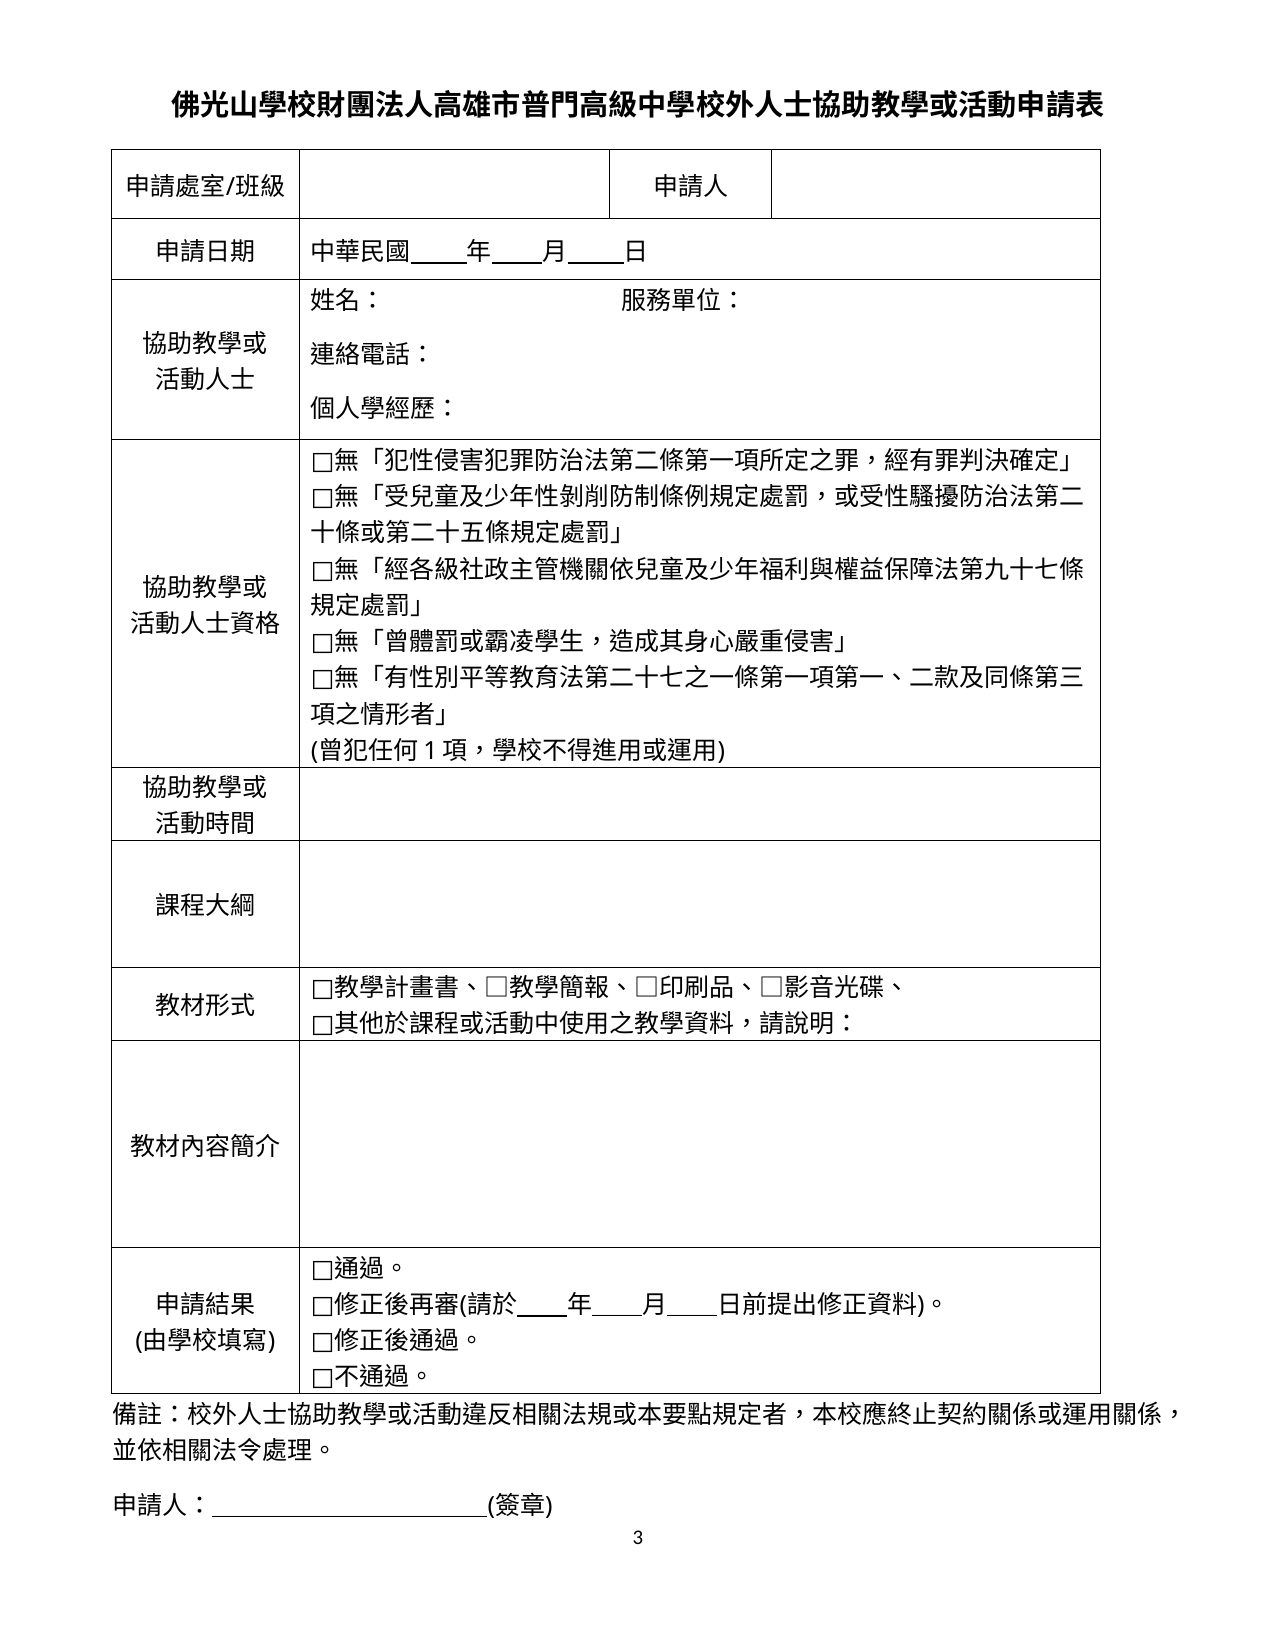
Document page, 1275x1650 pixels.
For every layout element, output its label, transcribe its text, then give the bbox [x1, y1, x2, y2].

table_header 申請人 [610, 150, 771, 218]
table_cell 協助教學或 活動人士 [112, 280, 299, 439]
text 備註：校外人士協助教學或活動違反相關法規或本要點規定者，本校應終止契約關係或運用關係，並依相關法令處理。 [112, 1394, 1162, 1467]
table_cell □無「犯性侵害犯罪防治法第二條第一項所定之罪，經有罪判決確定」 □無「受兒童及少年性剝削防制條例規定處罰，或受性騷擾防治法第二十條或第二十五條規定處罰」 □無「經各級社政主管機關依兒童及少年福利與權益保障法第九十七條規定處罰」 □無「曾體罰或霸凌學生，造成其身心嚴重侵害」 □無「有性別平等教育法第二十七之一條第一項第一、二款及同條第三項之情形者」 (曾犯任何1項，學校不得進用或運用) [300, 440, 1100, 767]
table_cell □教學計畫書、□教學簡報、□印刷品、□影音光碟、 □其他於課程或活動中使用之教學資料，請說明： [300, 968, 1100, 1040]
table_header [300, 150, 609, 218]
text 申請人：＿＿＿＿＿＿＿＿＿＿＿(簽章) [112, 1485, 1162, 1522]
table_cell 姓名： 連絡電話： 個人學經歷： [300, 280, 609, 439]
table_cell 教材形式 [112, 968, 299, 1040]
table_cell 中華民國 年 月 日 [300, 219, 1100, 279]
table_header 申請處室/班級 [112, 150, 299, 218]
table_cell 服務單位： [610, 280, 1100, 439]
table_cell 協助教學或 活動人士資格 [112, 440, 299, 767]
table_cell 申請日期 [112, 219, 299, 279]
table_cell 課程大綱 [112, 841, 299, 967]
text 佛光山學校財團法人高雄市普門高級中學校外人士協助教學或活動申請表 [112, 75, 1162, 125]
table_cell [300, 1041, 1100, 1247]
table_cell 協助教學或 活動時間 [112, 768, 299, 840]
table_cell 申請結果 (由學校填寫) [112, 1248, 299, 1393]
table_cell [300, 768, 1100, 840]
table_header [772, 150, 1100, 218]
table_cell [300, 841, 1100, 967]
table_cell 教材內容簡介 [112, 1041, 299, 1247]
table_cell □通過。 □修正後再審(請於＿＿年＿＿月＿＿日前提出修正資料)。 □修正後通過。 □不通過。 [300, 1248, 1100, 1393]
